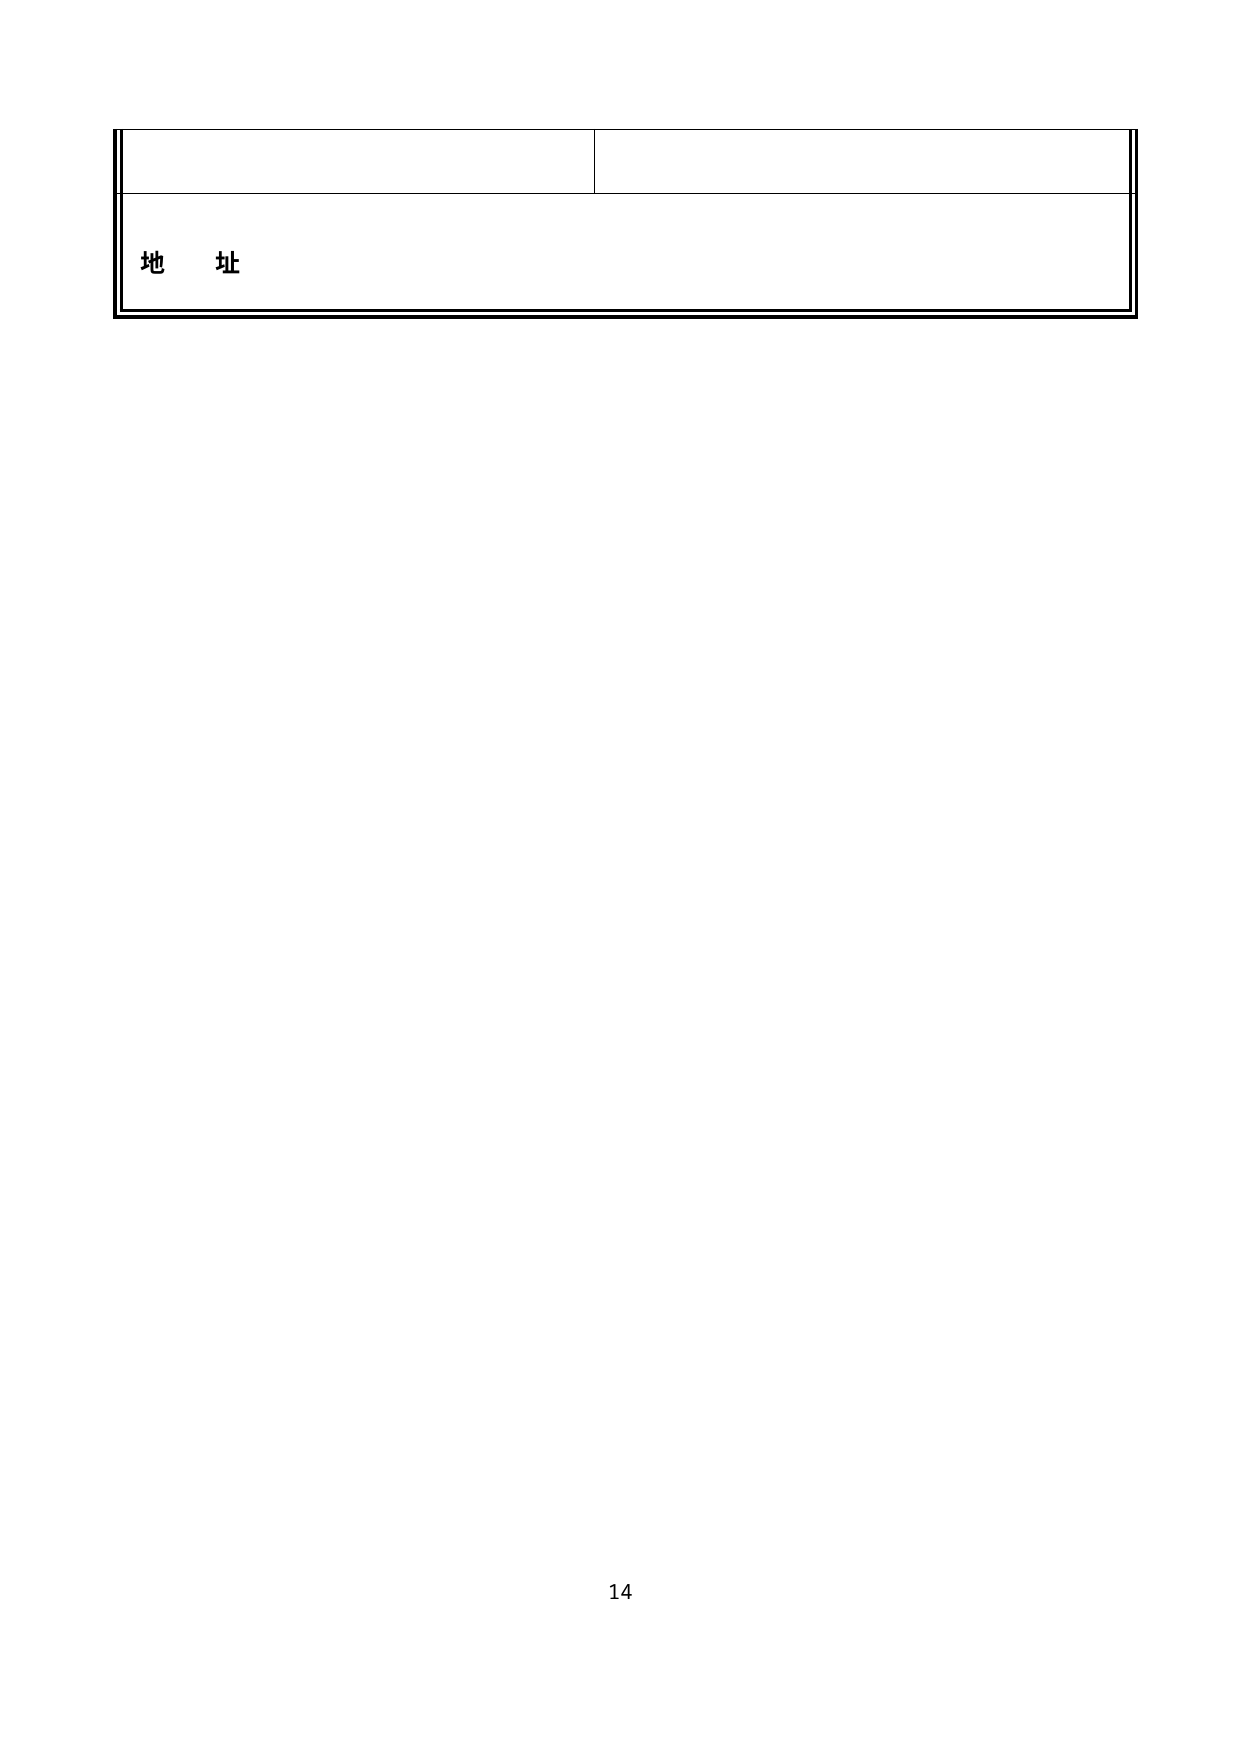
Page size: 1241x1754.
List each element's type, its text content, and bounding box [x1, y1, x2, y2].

table_cell [595, 130, 1129, 193]
table_cell 地 址 [123, 194, 1129, 309]
table_cell [123, 130, 594, 193]
